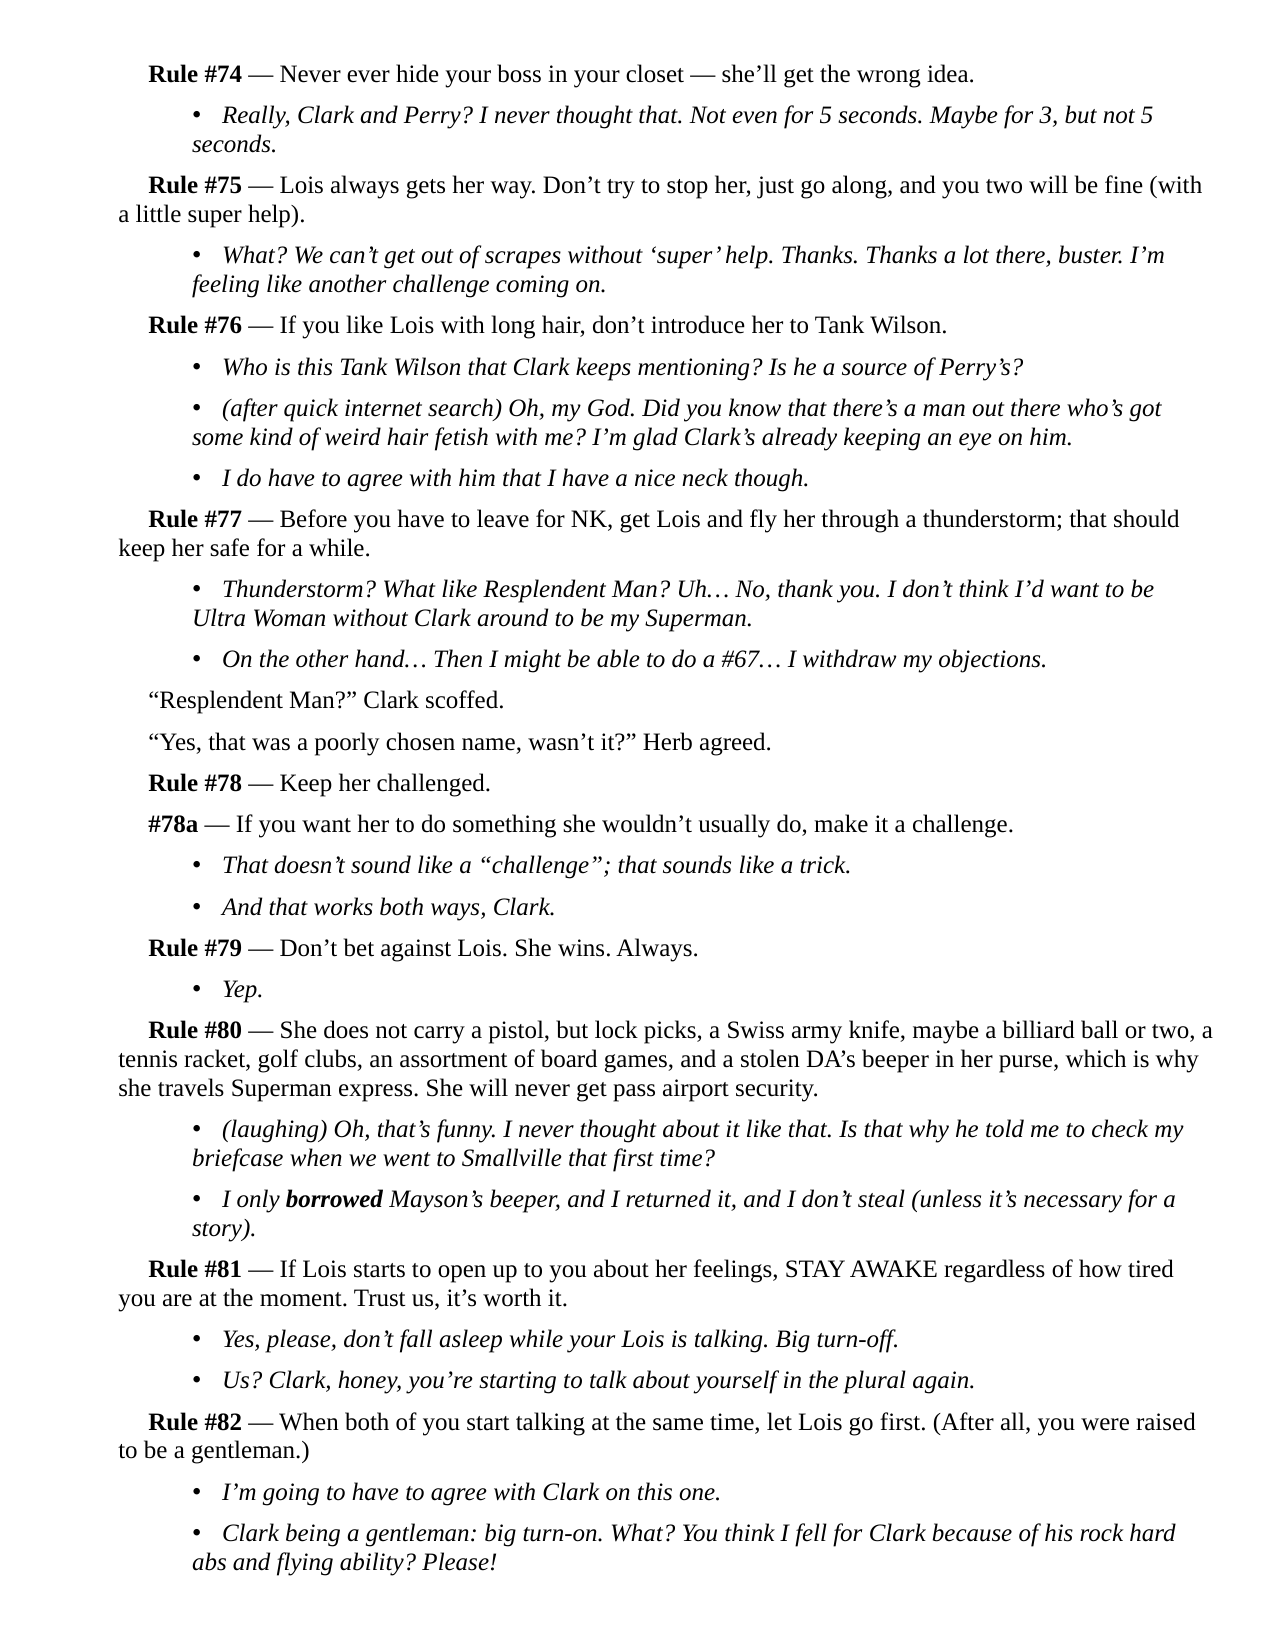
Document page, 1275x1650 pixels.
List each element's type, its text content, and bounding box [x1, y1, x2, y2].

list I’m going to have to agree with Clark on this one. [162, 1477, 1216, 1505]
list I do have to agree with him that I have a nice neck though. [162, 463, 1216, 492]
list And that works both ways, Clark. [162, 892, 1216, 920]
text #78a — If you want her to do something she wouldn’t usually do, make it a challenge. [118, 809, 1216, 838]
text Rule #76 — If you like Lois with long hair, don’t introduce her to Tank Wilson. [118, 310, 1216, 339]
text Rule #75 — Lois always gets her way. Don’t try to stop her, just go along, and you two will be fine (with a little super help). [118, 170, 1216, 228]
text “Resplendent Man?” Clark scoffed. [118, 685, 1216, 714]
list Us? Clark, honey, you’re starting to talk about yourself in the plural again. [162, 1365, 1216, 1394]
list (laughing) Oh, that’s funny. I never thought about it like that. Is that why he told me to check my briefcase when we went to Smallville that first time? [162, 1114, 1216, 1172]
text Rule #81 — If Lois starts to open up to you about her feelings, STAY AWAKE regardless of how tired you are at the moment. Trust us, it’s worth it. [118, 1254, 1216, 1312]
text Rule #77 — Before you have to leave for NK, get Lois and fly her through a thunderstorm; that should keep her safe for a while. [118, 504, 1216, 562]
list Really, Clark and Perry? I never thought that. Not even for 5 seconds. Maybe for 3, but not 5 seconds. [162, 100, 1216, 158]
text “Yes, that was a poorly chosen name, wasn’t it?” Herb agreed. [118, 727, 1216, 755]
list Yep. [162, 974, 1216, 1003]
list On the other hand… Then I might be able to do a #67… I withdraw my objections. [162, 644, 1216, 673]
list That doesn’t sound like a “challenge”; that sounds like a trick. [162, 850, 1216, 879]
list Clark being a gentleman: big turn-on. What? You think I fell for Clark because of his rock hard abs and flying ability? Please! [162, 1518, 1216, 1575]
text Rule #80 — She does not carry a pistol, but lock picks, a Swiss army knife, maybe a billiard ball or two, a tennis racket, golf clubs, an assortment of board games, and a stolen DA’s beeper in her purse, which is why she travels Superman express. She will never get pass airport security. [118, 1015, 1216, 1102]
list (after quick internet search) Oh, my God. Did you know that there’s a man out there who’s got some kind of weird hair fetish with me? I’m glad Clark’s already keeping an eye on him. [162, 393, 1216, 450]
list Who is this Tank Wilson that Clark keeps mentioning? Is he a source of Perry’s? [162, 352, 1216, 380]
text Rule #78 — Keep her challenged. [118, 768, 1216, 797]
text Rule #74 — Never ever hide your boss in your closet — she’ll get the wrong idea. [118, 59, 1216, 88]
text Rule #82 — When both of you start talking at the same time, let Lois go first. (After all, you were raised to be a gentleman.) [118, 1407, 1216, 1464]
list I only borrowed Mayson’s beeper, and I returned it, and I don’t steal (unless it’s necessary for a story). [162, 1184, 1216, 1242]
text Rule #79 — Don’t bet against Lois. She wins. Always. [118, 933, 1216, 962]
list Yes, please, don’t fall asleep while your Lois is talking. Big turn-off. [162, 1324, 1216, 1353]
list Thunderstorm? What like Resplendent Man? Uh… No, thank you. I don’t think I’d want to be Ultra Woman without Clark around to be my Superman. [162, 574, 1216, 632]
list What? We can’t get out of scrapes without ‘super’ help. Thanks. Thanks a lot there, buster. I’m feeling like another challenge coming on. [162, 240, 1216, 298]
